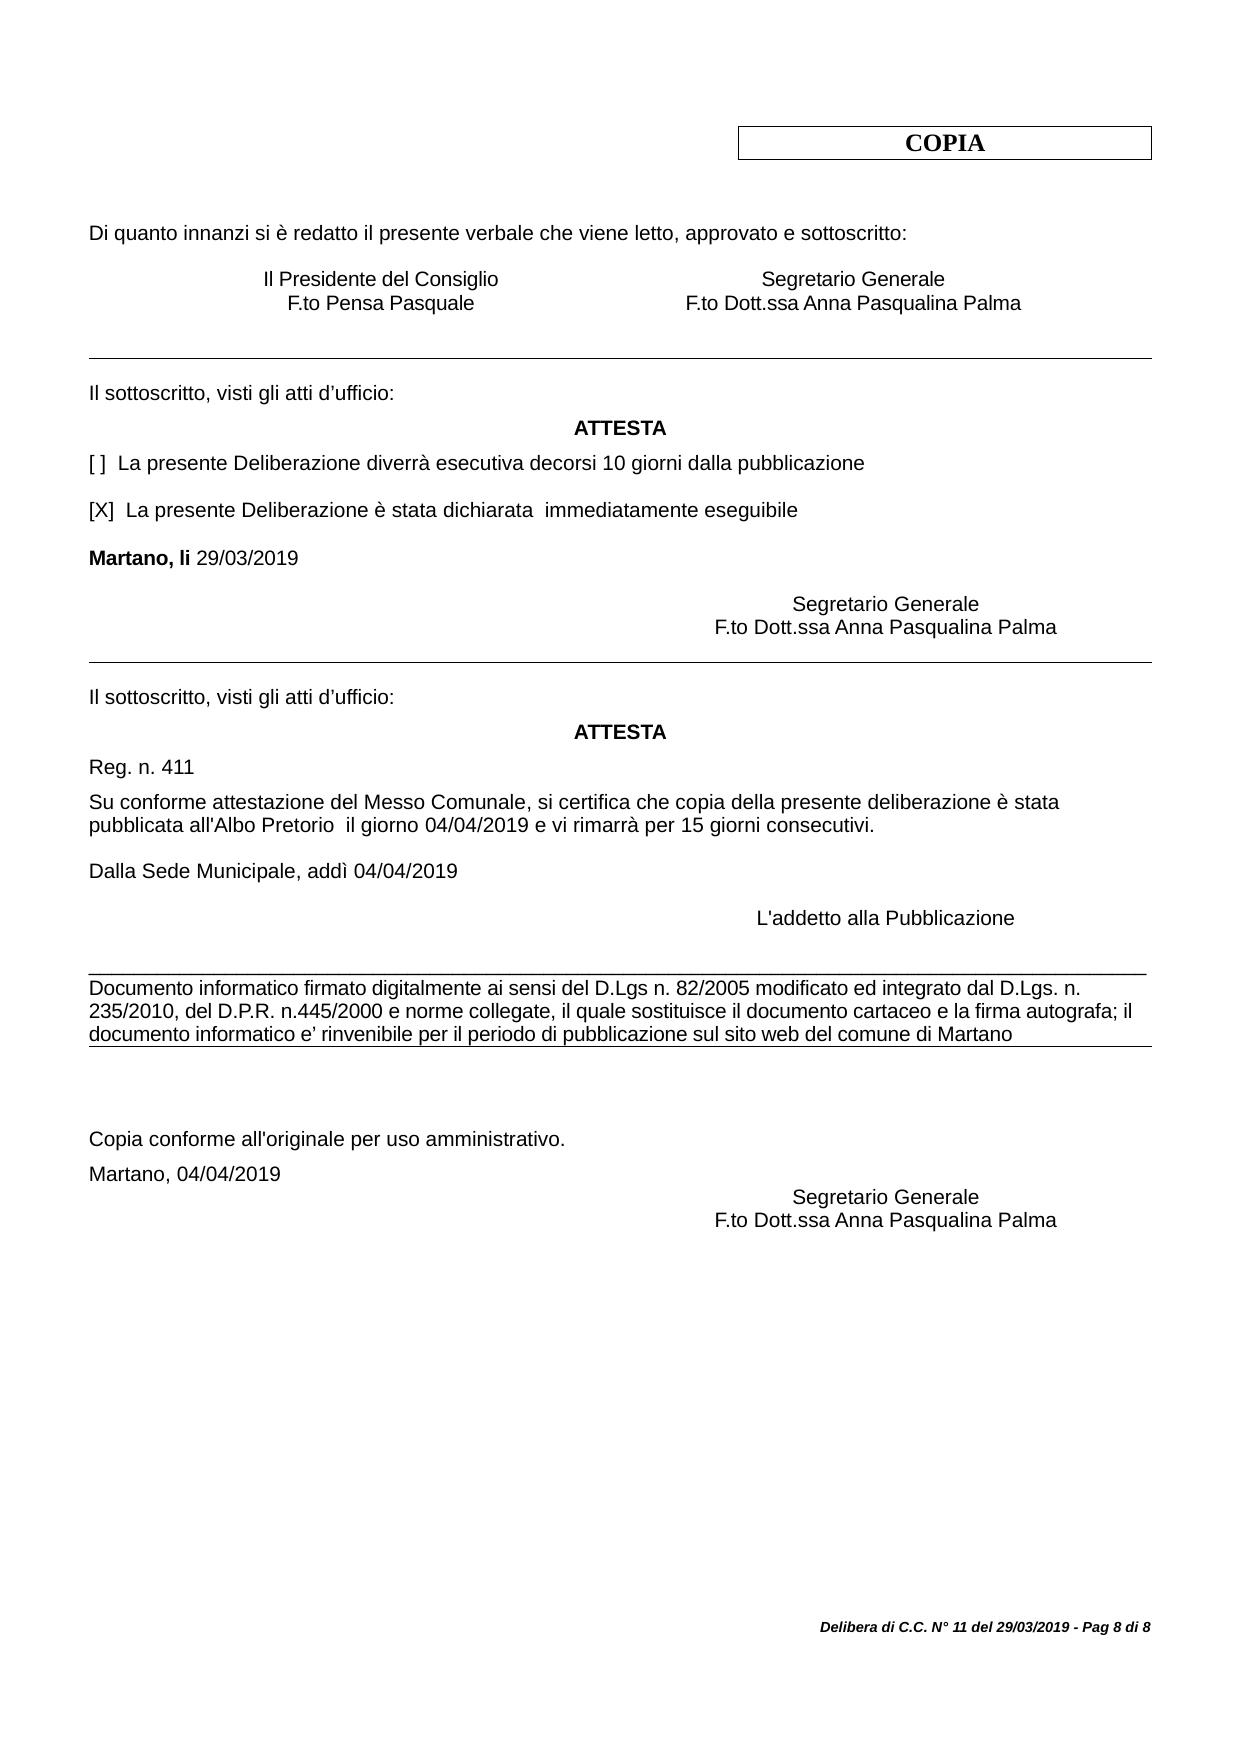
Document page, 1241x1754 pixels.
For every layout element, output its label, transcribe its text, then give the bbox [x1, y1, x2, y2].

text Martano, li 29/03/2019 [88, 546, 1152, 569]
text Martano, 04/04/2019 [88, 1162, 1152, 1186]
text Il sottoscritto, visti gli atti d’ufficio: [88, 382, 1152, 405]
text Copia conforme all'originale per uso amministrativo. [88, 1127, 1152, 1151]
text Il sottoscritto, visti gli atti d’ufficio: [88, 686, 1152, 709]
text F.to Dott.ssa Anna Pasqualina Palma [620, 1209, 1152, 1232]
text _____________________________________________________________________________________________ [88, 953, 1152, 976]
text Segretario Generale [620, 593, 1152, 616]
text Su conforme attestazione del Messo Comunale, si certifica che copia della presente deliberazione è stata pubblicata all'Albo Pretorio il giorno 04/04/2019 e vi rimarrà per 15 giorni consecutivi. [88, 790, 1152, 837]
text Documento informatico firmato digitalmente ai sensi del D.Lgs n. 82/2005 modificato ed integrato dal D.Lgs. n. 235/2010, del D.P.R. n.445/2000 e norme collegate, il quale sostituisce il documento cartaceo e la firma autografa; il documento informatico e’ rinvenibile per il periodo di pubblicazione sul sito web del comune di Martano [88, 976, 1152, 1046]
text Di quanto innanzi si è redatto il presente verbale che viene letto, approvato e sottoscritto: [88, 221, 1152, 244]
text Reg. n. 411 [88, 756, 1152, 779]
table_header Segretario Generale F.to Dott.ssa Anna Pasqualina Palma [614, 268, 1093, 335]
text [X] La presente Deliberazione è stata dichiarata immediatamente eseguibile [88, 499, 1152, 522]
text ATTESTA [88, 417, 1152, 440]
text ATTESTA [88, 721, 1152, 744]
text [ ] La presente Deliberazione diverrà esecutiva decorsi 10 giorni dalla pubblicazione [88, 452, 1152, 475]
table_header Il Presidente del Consiglio F.to Pensa Pasquale [148, 268, 614, 335]
text Segretario Generale [620, 1186, 1152, 1209]
text F.to Dott.ssa Anna Pasqualina Palma [620, 616, 1152, 639]
text Dalla Sede Municipale, addì 04/04/2019 [88, 860, 1152, 883]
text L'addetto alla Pubblicazione [620, 907, 1152, 930]
